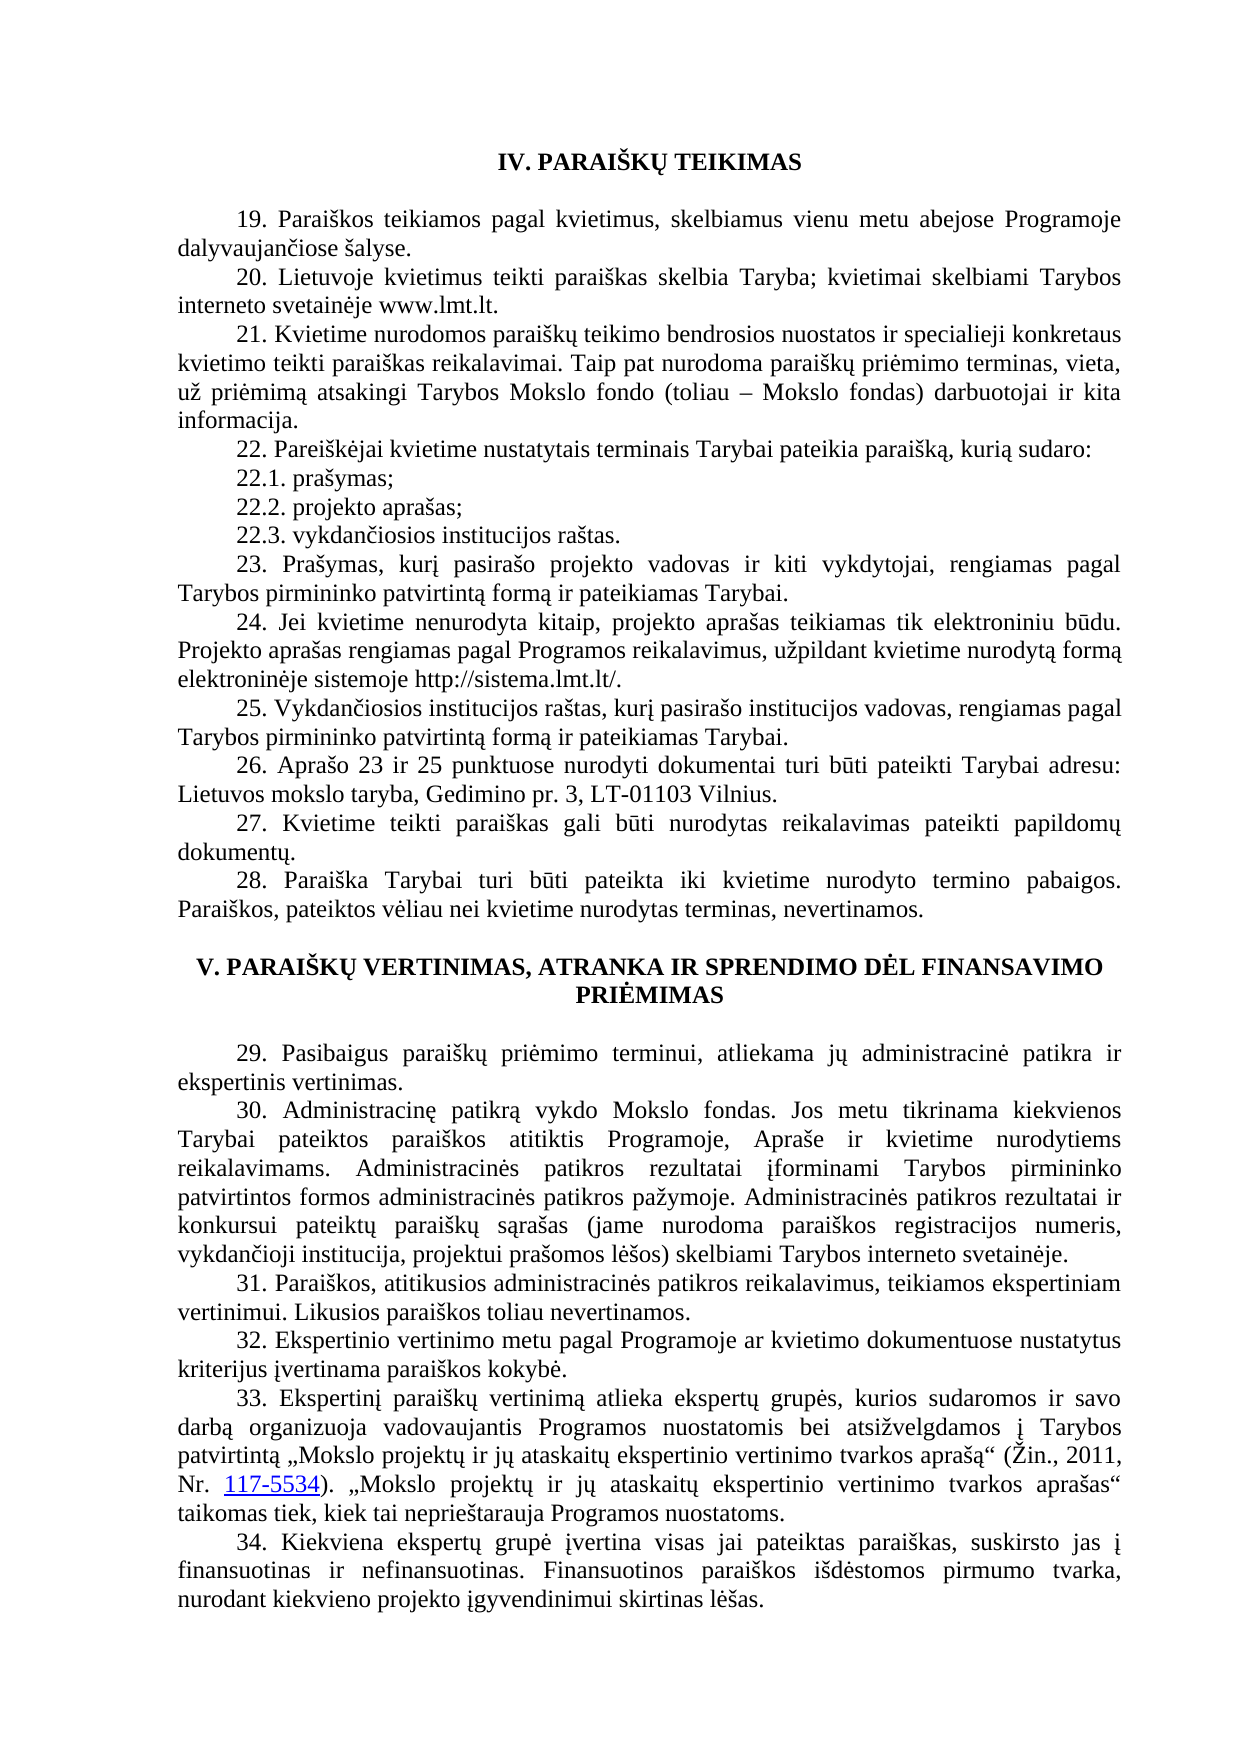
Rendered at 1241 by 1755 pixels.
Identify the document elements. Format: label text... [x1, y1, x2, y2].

text 22.1. prašymas; [177, 463, 1122, 492]
text 28. Paraiška Tarybai turi būti pateikta iki kvietime nurodyto termino pabaigos. Paraiškos, pateiktos vėliau nei kvietime nurodytas terminas, nevertinamos. [177, 866, 1122, 923]
text 27. Kvietime teikti paraiškas gali būti nurodytas reikalavimas pateikti papildomų dokumentų. [177, 808, 1122, 866]
text 22.3. vykdančiosios institucijos raštas. [177, 521, 1122, 549]
text 29. Pasibaigus paraiškų priėmimo terminui, atliekama jų administracinė patikra ir ekspertinis vertinimas. [177, 1038, 1122, 1096]
text 23. Prašymas, kurį pasirašo projekto vadovas ir kiti vykdytojai, rengiamas pagal Tarybos pirmininko patvirtintą formą ir pateikiamas Tarybai. [177, 549, 1122, 607]
text 32. Ekspertinio vertinimo metu pagal Programoje ar kvietimo dokumentuose nustatytus kriterijus įvertinama paraiškos kokybė. [177, 1326, 1122, 1383]
text 20. Lietuvoje kvietimus teikti paraiškas skelbia Taryba; kvietimai skelbiami Tarybos interneto svetainėje www.lmt.lt. [177, 262, 1122, 319]
text 30. Administracinę patikrą vykdo Mokslo fondas. Jos metu tikrinama kiekvienos Tarybai pateiktos paraiškos atitiktis Programoje, Apraše ir kvietime nurodytiems reikalavimams. Administracinės patikros rezultatai įforminami Tarybos pirmininko patvirtintos formos administracinės patikros pažymoje. Administracinės patikros rezultatai ir konkursui pateiktų paraiškų sąrašas (jame nurodoma paraiškos registracijos numeris, vykdančioji institucija, projektui prašomos lėšos) skelbiami Tarybos interneto svetainėje. [177, 1096, 1122, 1268]
text V. PARAIŠKŲ VERTINIMAS, ATRANKA ir SPRENDIMO DĖL FINANSAVIMO PRIĖMIMAS [177, 952, 1122, 1009]
text 31. Paraiškos, atitikusios administracinės patikros reikalavimus, teikiamos ekspertiniam vertinimui. Likusios paraiškos toliau nevertinamos. [177, 1268, 1122, 1326]
text 22.2. projekto aprašas; [177, 492, 1122, 521]
text 25. Vykdančiosios institucijos raštas, kurį pasirašo institucijos vadovas, rengiamas pagal Tarybos pirmininko patvirtintą formą ir pateikiamas Tarybai. [177, 693, 1122, 751]
text 24. Jei kvietime nenurodyta kitaip, projekto aprašas teikiamas tik elektroniniu būdu. Projekto aprašas rengiamas pagal Programos reikalavimus, užpildant kvietime nurodytą formą elektroninėje sistemoje http://sistema.lmt.lt/. [177, 607, 1122, 693]
text IV. paraiškų TEIKIMAS [177, 147, 1122, 176]
text 33. Ekspertinį paraiškų vertinimą atlieka ekspertų grupės, kurios sudaromos ir savo darbą organizuoja vadovaujantis Programos nuostatomis bei atsižvelgdamos į Tarybos patvirtintą „Mokslo projektų ir jų ataskaitų ekspertinio vertinimo tvarkos aprašą“ (Žin., 2011, Nr. 117-5534). „Mokslo projektų ir jų ataskaitų ekspertinio vertinimo tvarkos aprašas“ taikomas tiek, kiek tai neprieštarauja Programos nuostatoms. [177, 1383, 1122, 1527]
text 19. Paraiškos teikiamos pagal kvietimus, skelbiamus vienu metu abejose Programoje dalyvaujančiose šalyse. [177, 204, 1122, 262]
text 22. Pareiškėjai kvietime nustatytais terminais Tarybai pateikia paraišką, kurią sudaro: [177, 434, 1122, 463]
text 34. Kiekviena ekspertų grupė įvertina visas jai pateiktas paraiškas, suskirsto jas į finansuotinas ir nefinansuotinas. Finansuotinos paraiškos išdėstomos pirmumo tvarka, nurodant kiekvieno projekto įgyvendinimui skirtinas lėšas. [177, 1527, 1122, 1613]
text 21. Kvietime nurodomos paraiškų teikimo bendrosios nuostatos ir specialieji konkretaus kvietimo teikti paraiškas reikalavimai. Taip pat nurodoma paraiškų priėmimo terminas, vieta, už priėmimą atsakingi Tarybos Mokslo fondo (toliau – Mokslo fondas) darbuotojai ir kita informacija. [177, 319, 1122, 434]
text 26. Aprašo 23 ir 25 punktuose nurodyti dokumentai turi būti pateikti Tarybai adresu: Lietuvos mokslo taryba, Gedimino pr. 3, LT-01103 Vilnius. [177, 751, 1122, 808]
